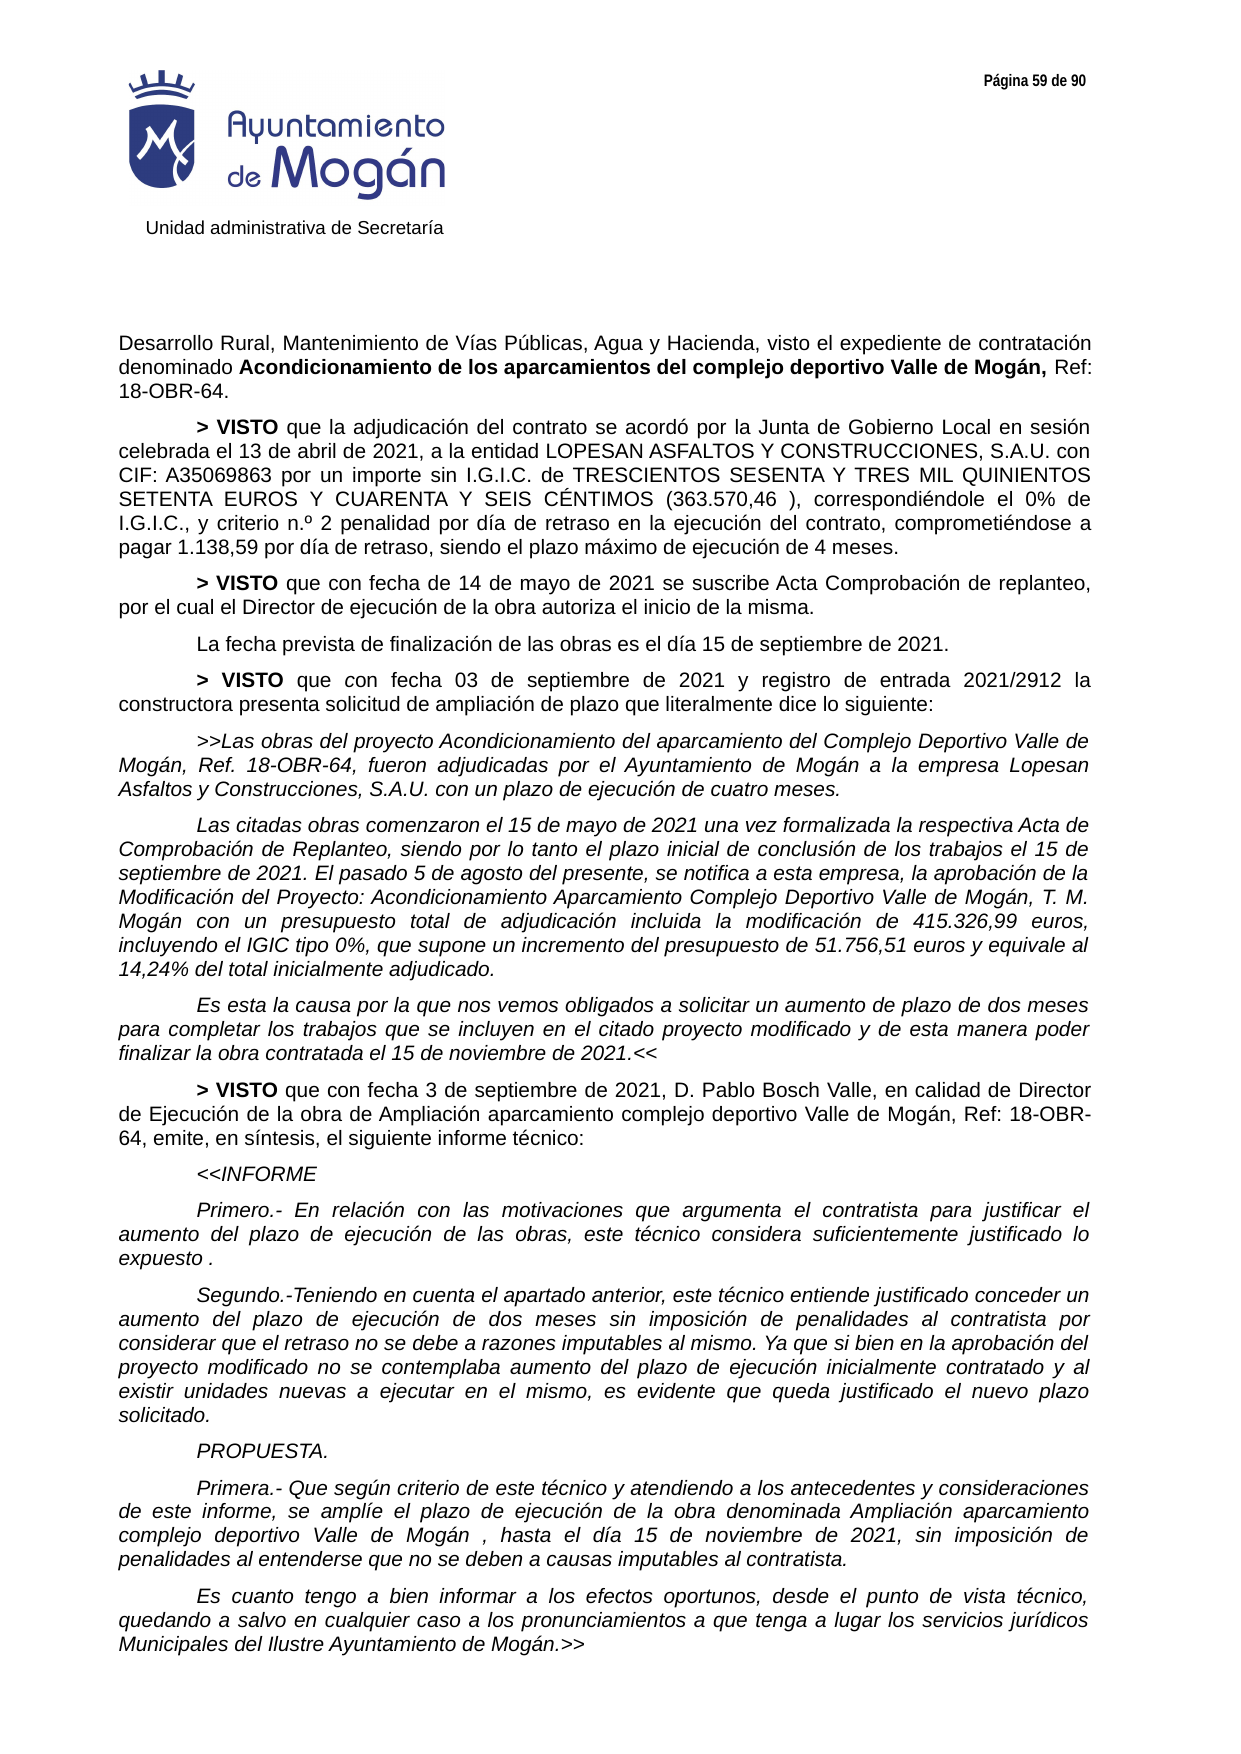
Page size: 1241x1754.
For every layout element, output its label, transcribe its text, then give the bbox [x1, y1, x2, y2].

text >>Las obras del proyecto Acondicionamiento del aparcamiento del Complejo Deportivo Valle de Mogán, Ref. 18-OBR-64, fueron adjudicadas por el Ayuntamiento de Mogán a la empresa Lopesan Asfaltos y Construcciones, S.A.U. con un plazo de ejecución de cuatro meses. [118, 728, 1092, 800]
text > VISTO que con fecha de 14 de mayo de 2021 se suscribe Acta Comprobación de replanteo, por el cual el Director de ejecución de la obra autoriza el inicio de la misma. [118, 571, 1092, 619]
text > VISTO que con fecha 03 de septiembre de 2021 y registro de entrada 2021/2912 la constructora presenta solicitud de ampliación de plazo que literalmente dice lo siguiente: [118, 668, 1092, 716]
text <<INFORME [118, 1162, 1092, 1186]
text PROPUESTA. [118, 1439, 1092, 1463]
text Es cuanto tengo a bien informar a los efectos oportunos, desde el punto de vista técnico, quedando a salvo en cualquier caso a los pronunciamientos a que tenga a lugar los servicios jurídicos Municipales del Ilustre Ayuntamiento de Mogán.>> [118, 1584, 1092, 1656]
text Las citadas obras comenzaron el 15 de mayo de 2021 una vez formalizada la respectiva Acta de Comprobación de Replanteo, siendo por lo tanto el plazo inicial de conclusión de los trabajos el 15 de septiembre de 2021. El pasado 5 de agosto del presente, se notifica a esta empresa, la aprobación de la Modificación del Proyecto: Acondicionamiento Aparcamiento Complejo Deportivo Valle de Mogán, T. M. Mogán con un presupuesto total de adjudicación incluida la modificación de 415.326,99 euros, incluyendo el IGIC tipo 0%, que supone un incremento del presupuesto de 51.756,51 euros y equivale al 14,24% del total inicialmente adjudicado. [118, 813, 1092, 981]
text > VISTO que la adjudicación del contrato se acordó por la Junta de Gobierno Local en sesión celebrada el 13 de abril de 2021, a la entidad LOPESAN ASFALTOS Y CONSTRUCCIONES, S.A.U. con CIF: A35069863 por un importe sin I.G.I.C. de TRESCIENTOS SESENTA Y TRES MIL QUINIENTOS SETENTA EUROS Y CUARENTA Y SEIS CÉNTIMOS (363.570,46 ), correspondiéndole el 0% de I.G.I.C., y criterio n.º 2 penalidad por día de retraso en la ejecución del contrato, comprometiéndose a pagar 1.138,59 por día de retraso, siendo el plazo máximo de ejecución de 4 meses. [118, 415, 1092, 559]
picture [128, 70, 445, 206]
text > VISTO que con fecha 3 de septiembre de 2021, D. Pablo Bosch Valle, en calidad de Director de Ejecución de la obra de Ampliación aparcamiento complejo deportivo Valle de Mogán, Ref: 18-OBR-64, emite, en síntesis, el siguiente informe técnico: [118, 1077, 1092, 1149]
text Primero.- En relación con las motivaciones que argumenta el contratista para justificar el aumento del plazo de ejecución de las obras, este técnico considera suficientemente justificado lo expuesto . [118, 1198, 1092, 1270]
text Desarrollo Rural, Mantenimiento de Vías Públicas, Agua y Hacienda, visto el expediente de contratación denominado Acondicionamiento de los aparcamientos del complejo deportivo Valle de Mogán, Ref: 18-OBR-64. [118, 331, 1092, 402]
text Segundo.-Teniendo en cuenta el apartado anterior, este técnico entiende justificado conceder un aumento del plazo de ejecución de dos meses sin imposición de penalidades al contratista por considerar que el retraso no se debe a razones imputables al mismo. Ya que si bien en la aprobación del proyecto modificado no se contemplaba aumento del plazo de ejecución inicialmente contratado y al existir unidades nuevas a ejecutar en el mismo, es evidente que queda justificado el nuevo plazo solicitado. [118, 1283, 1092, 1426]
text Es esta la causa por la que nos vemos obligados a solicitar un aumento de plazo de dos meses para completar los trabajos que se incluyen en el citado proyecto modificado y de esta manera poder finalizar la obra contratada el 15 de noviembre de 2021.<< [118, 993, 1092, 1065]
text La fecha prevista de finalización de las obras es el día 15 de septiembre de 2021. [118, 632, 1092, 656]
text Primera.- Que según criterio de este técnico y atendiendo a los antecedentes y consideraciones de este informe, se amplíe el plazo de ejecución de la obra denominada Ampliación aparcamiento complejo deportivo Valle de Mogán , hasta el día 15 de noviembre de 2021, sin imposición de penalidades al entenderse que no se deben a causas imputables al contratista. [118, 1475, 1092, 1571]
